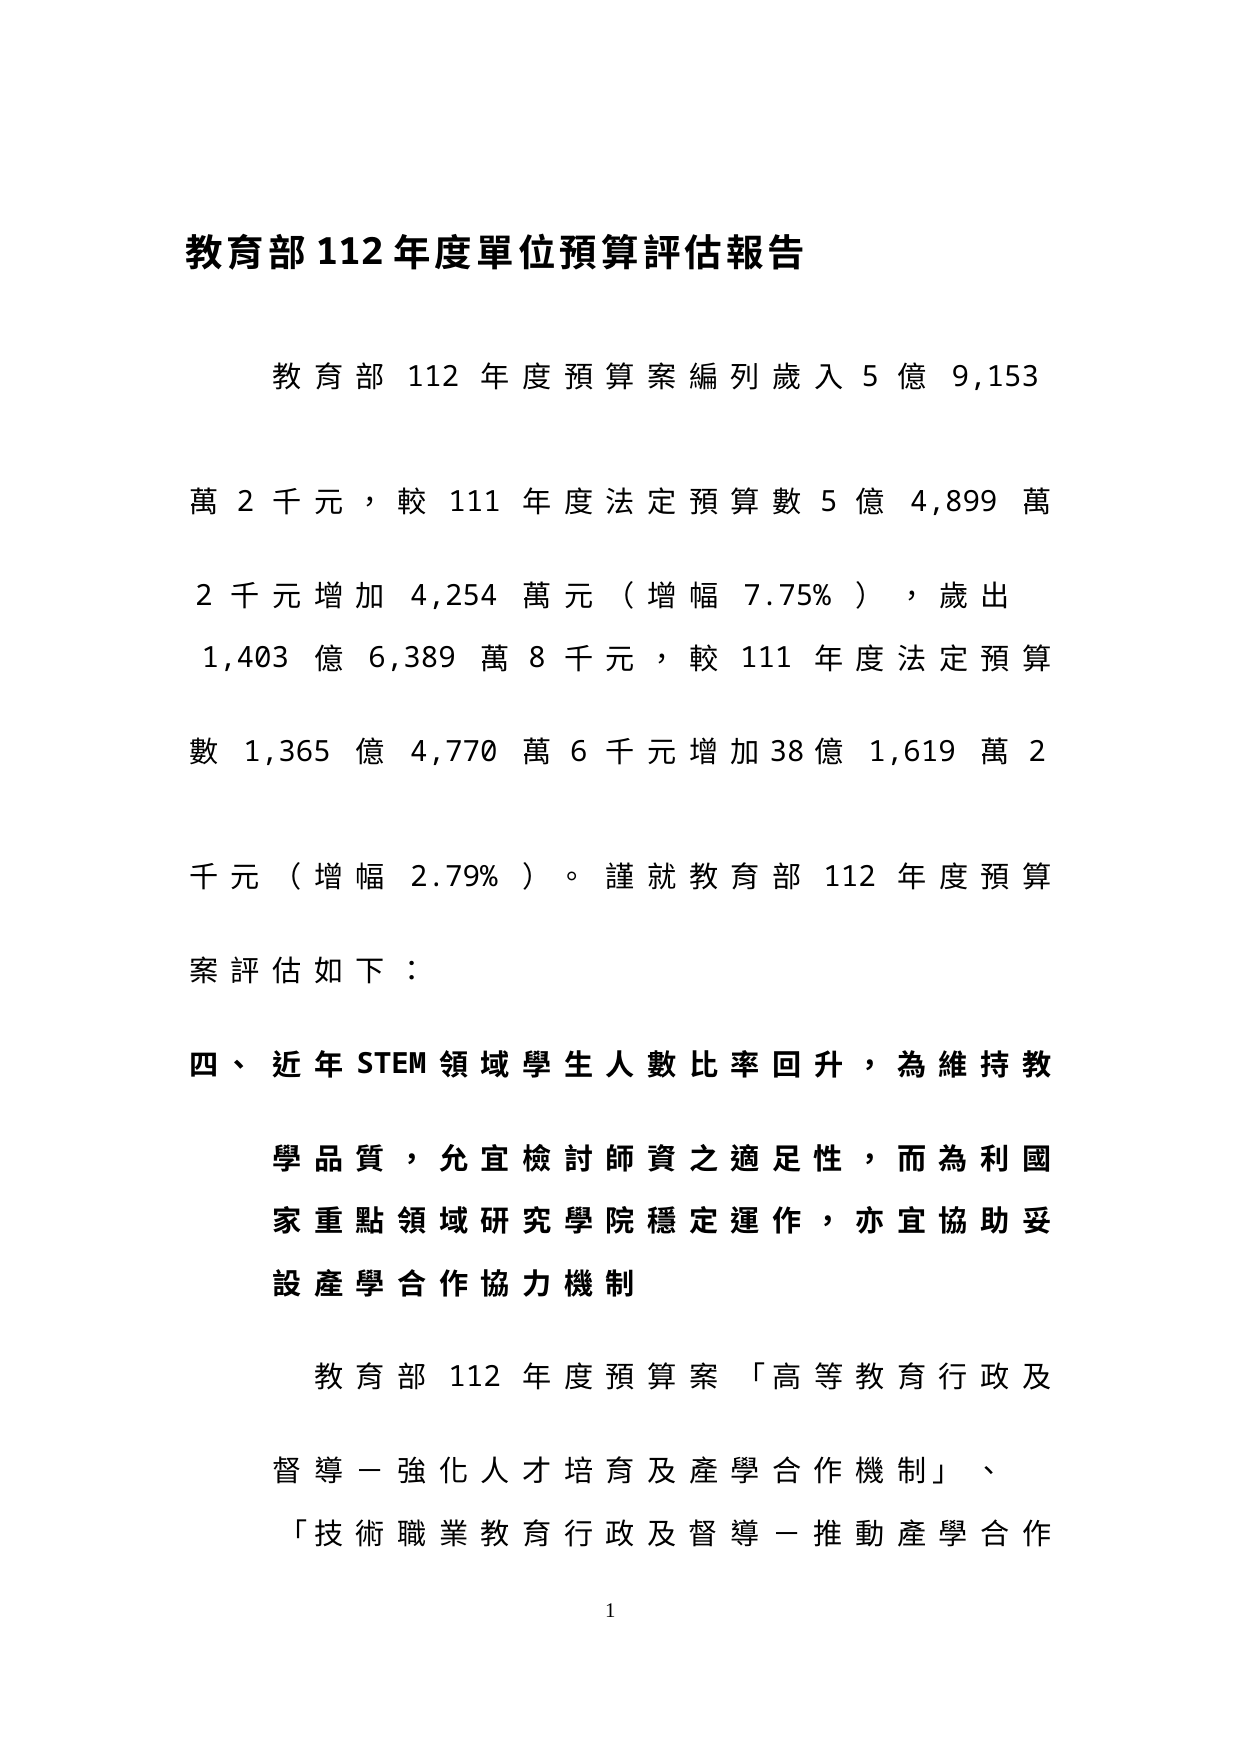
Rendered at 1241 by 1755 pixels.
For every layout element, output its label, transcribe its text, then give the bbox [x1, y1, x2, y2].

text 教育部112年度預算案編列歲入5億9,153萬2千元，較111年度法定預算數5億4,899萬2千元增加4,254萬元（增幅7.75%），歲出1,403億6,389萬8千元，較111年度法定預算數1,365億4,770萬6千元增加38億1,619萬2千元（增幅2.79%）。謹就教育部112年度預算案評估如下： [183, 302, 1058, 990]
text 教育部112年度預算案「高等教育行政及督導－強化人才培育及產學合作機制」、「技術職業教育行政及督導－推動產學合作 [242, 1302, 1058, 1552]
text 教育部112年度單位預算評估報告 [183, 177, 1058, 302]
text 四、近年STEM領域學生人數比率回升，為維持教學品質，允宜檢討師資之適足性，而為利國家重點領域研究學院穩定運作，亦宜協助妥設產學合作協力機制 [183, 990, 1058, 1302]
